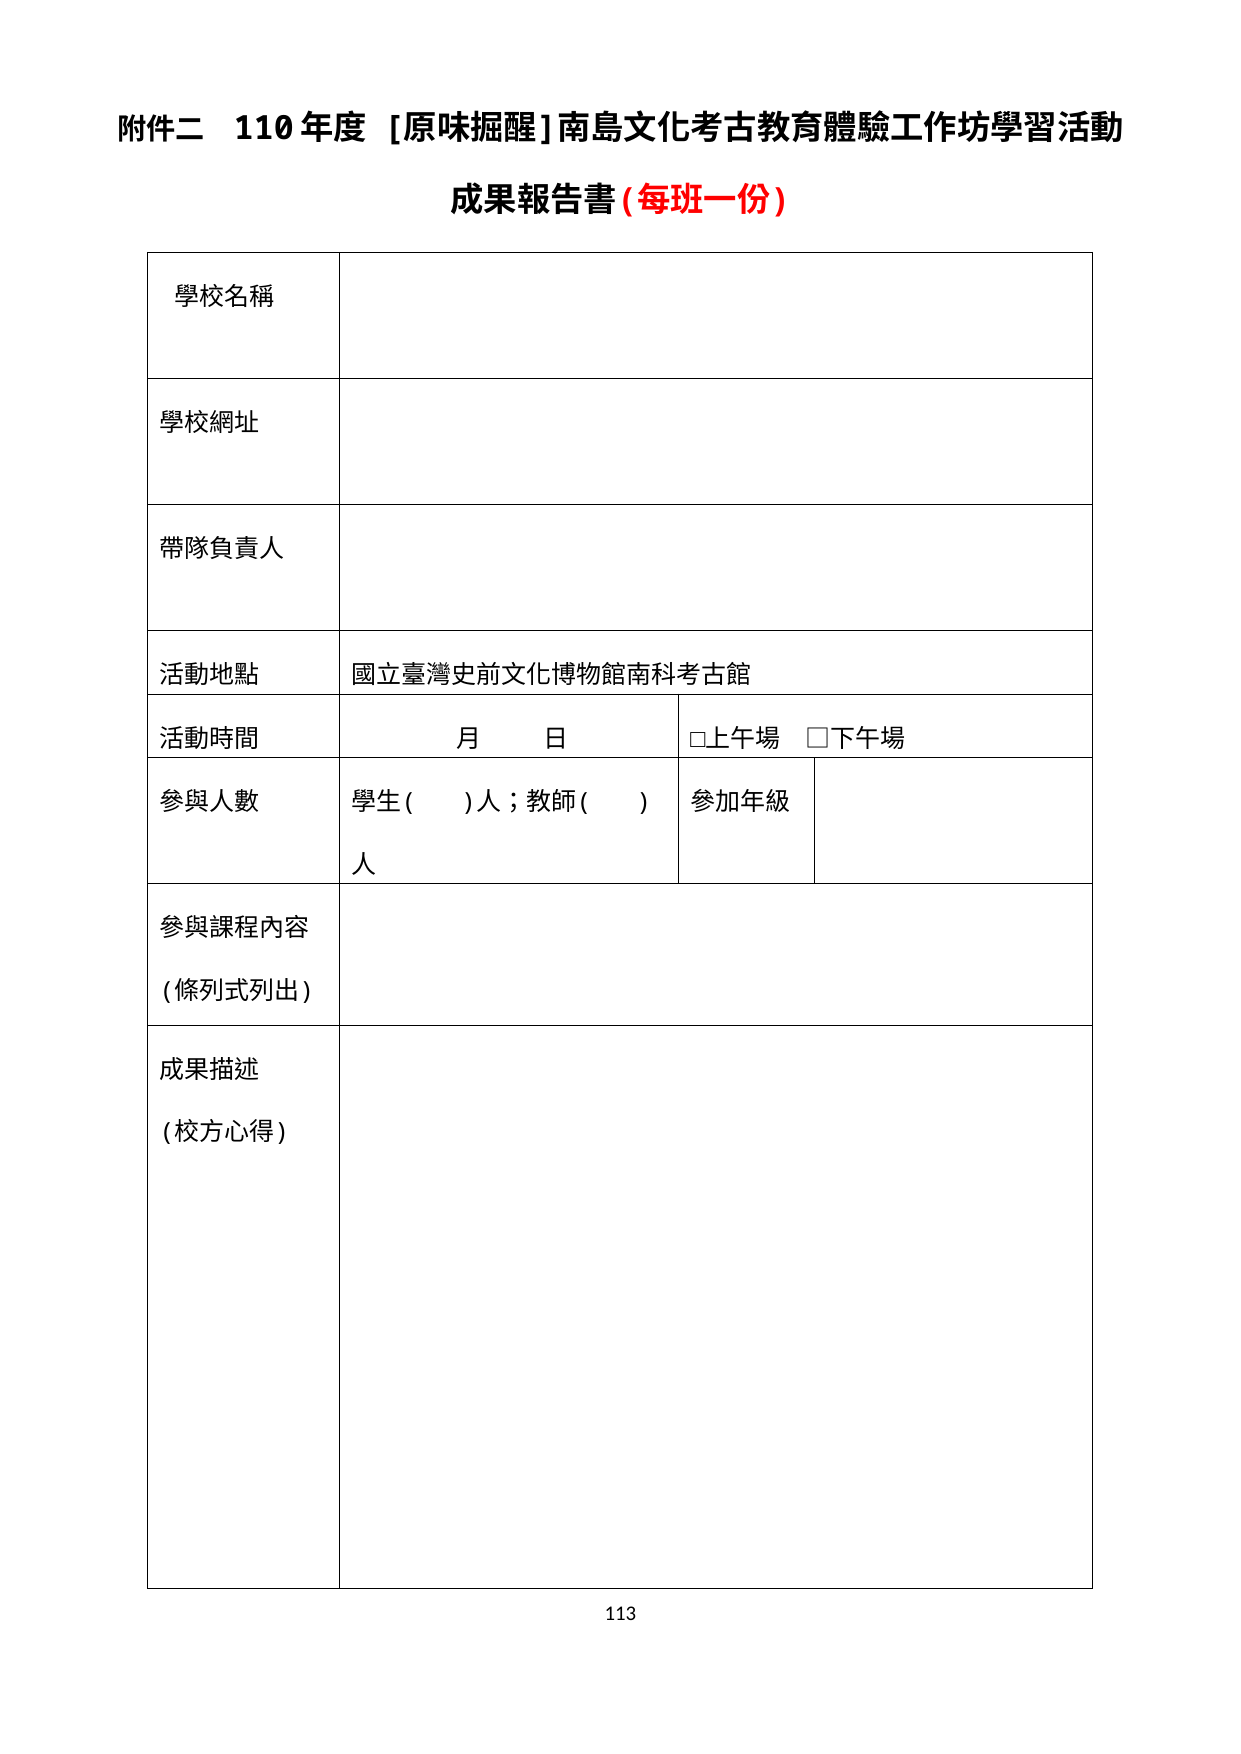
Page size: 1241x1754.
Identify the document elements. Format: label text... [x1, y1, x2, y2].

table_cell [340, 1026, 1092, 1588]
table_header [340, 253, 1092, 378]
table_cell 參加年級 [679, 758, 814, 883]
table_cell 帶隊負責人 [148, 505, 339, 630]
table_cell 月 日 [340, 695, 678, 757]
table_cell 國立臺灣史前文化博物館南科考古館 [340, 631, 1092, 693]
table_cell [340, 505, 1092, 630]
table_cell □上午場 □下午場 [679, 695, 1092, 757]
table_cell [340, 884, 1092, 1025]
text 附件二 110年度 [原味掘醒]南島文化考古教育體驗工作坊學習活動成果報告書(每班一份) [112, 100, 1128, 221]
table_cell 參與人數 [148, 758, 339, 883]
table_cell 活動地點 [148, 631, 339, 693]
table_cell 參與課程內容 (條列式列出) [148, 884, 339, 1025]
table_cell [815, 758, 1092, 883]
table_cell 活動時間 [148, 695, 339, 757]
table_header 學校名稱 [148, 253, 339, 378]
table_cell 學生( )人；教師( )人 [340, 758, 678, 883]
table_cell [340, 379, 1092, 504]
table_cell 學校網址 [148, 379, 339, 504]
table_cell 成果描述 (校方心得) [148, 1026, 339, 1588]
